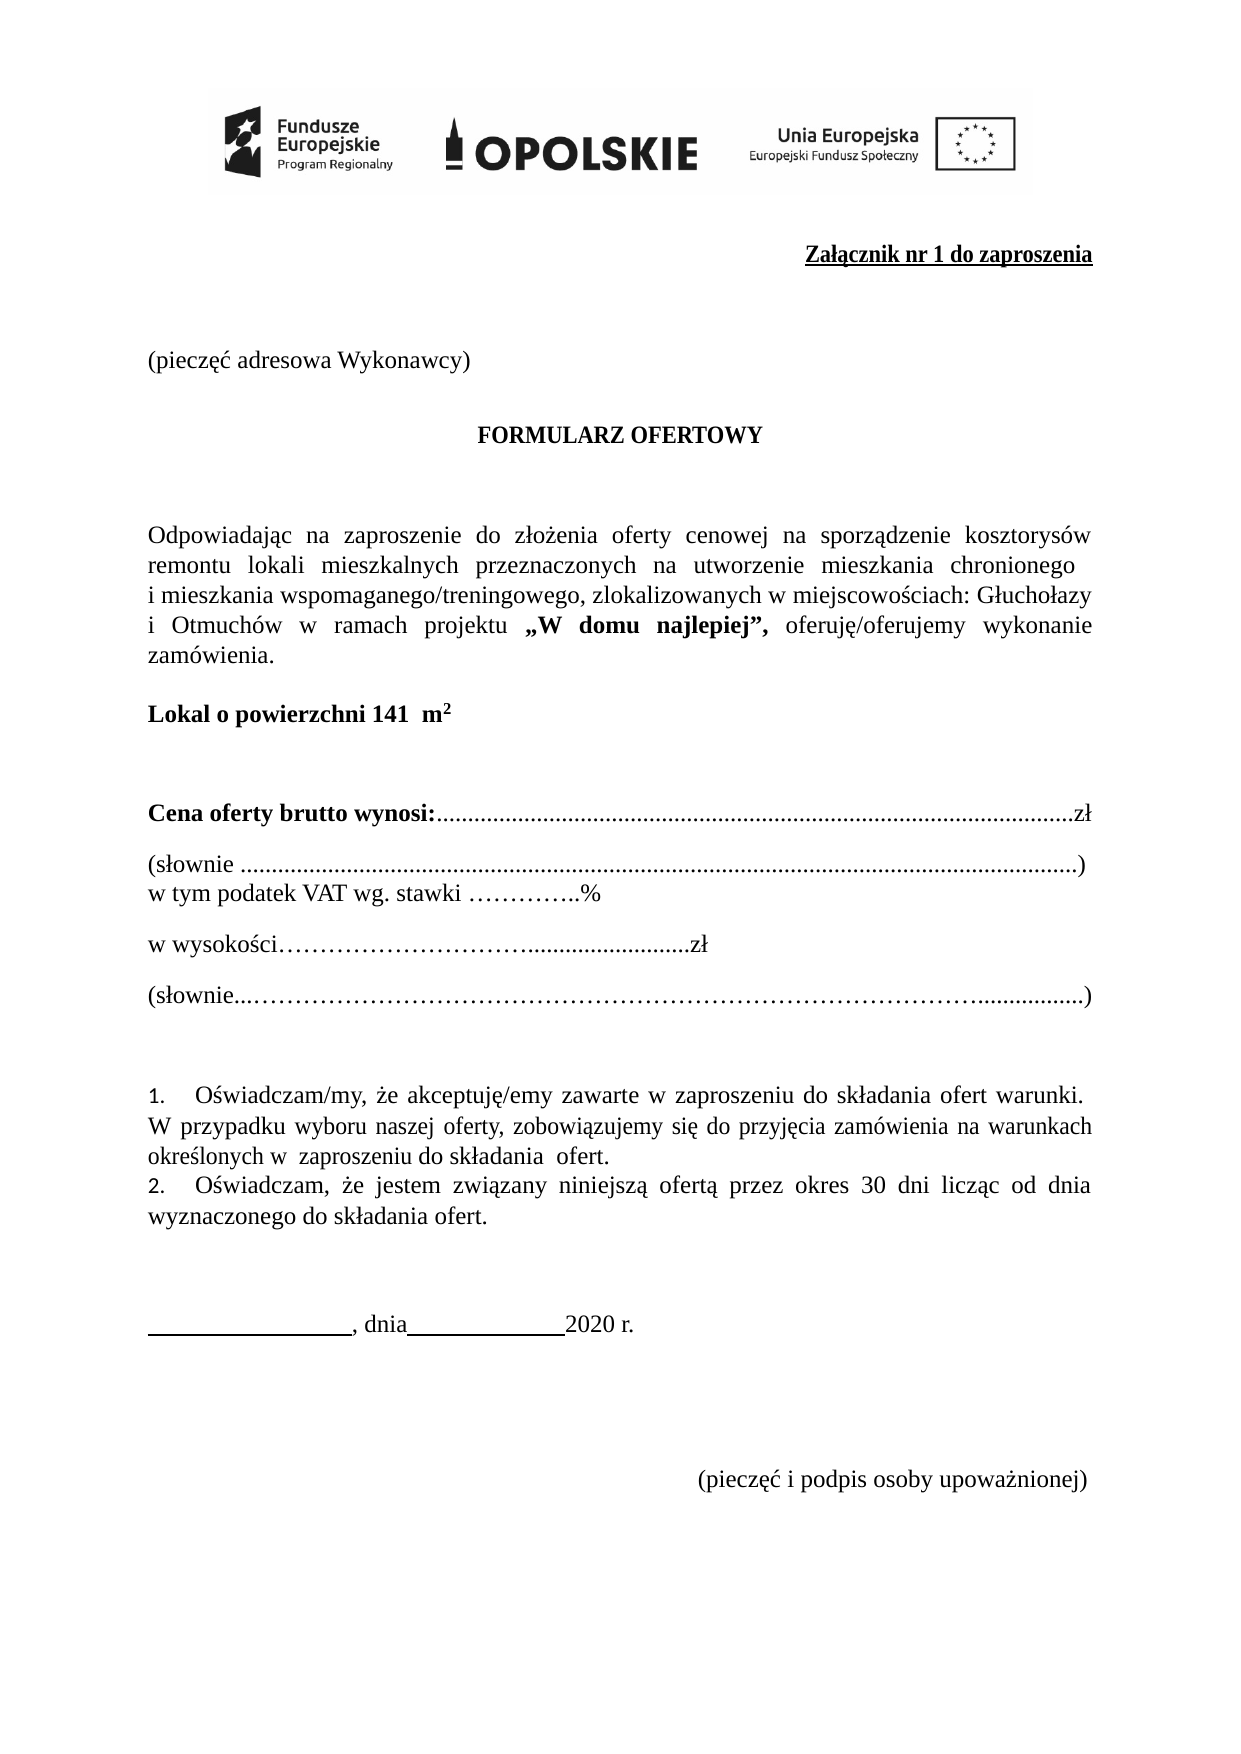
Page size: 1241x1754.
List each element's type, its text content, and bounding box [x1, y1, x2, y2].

text , dnia 2020 r. [148, 1309, 1092, 1338]
text (słownie...…………………………………………………………………………….................) [148, 981, 1092, 1009]
text (pieczęć adresowa Wykonawcy) [148, 346, 1092, 374]
list Oświadczam/my, że akceptuję/emy zawarte w zaproszeniu do składania ofert warunki. W przypadku wyboru naszej oferty, zobowiązujemy się do przyjęcia zamówienia na warunkach określonych w zaproszeniu do składania ofert. [148, 1081, 1092, 1169]
text w wysokości…………………………..........................zł [148, 929, 1092, 958]
text Odpowiadając na zaproszenie do złożenia oferty cenowej na sporządzenie kosztorysów remontu lokali mieszkalnych przeznaczonych na utworzenie mieszkania chronionego i mieszkania wspomaganego/treningowego, zlokalizowanych w miejscowościach: Głuchołazy i Otmuchów w ramach projektu „W domu najlepiej”, oferuję/oferujemy wykonanie zamówienia. [148, 521, 1092, 669]
text (pieczęć i podpis osoby upoważnionej) [148, 1471, 1092, 1492]
subtitle FORMULARZ OFERTOWY [148, 421, 1092, 449]
text (słownie ......................................................................................................................................) w tym podatek VAT wg. stawki …………..% [148, 849, 1092, 907]
subtitle Lokal o powierzchni 141 m2 [148, 699, 1092, 728]
list Oświadczam, że jestem związany niniejszą ofertą przez okres 30 dni licząc od dnia wyznaczonego do składania ofert. [148, 1171, 1092, 1229]
subtitle Załącznik nr 1 do zaproszenia [148, 239, 1092, 268]
subtitle Cena oferty brutto wynosi:......................................................................................................zł [148, 798, 1092, 827]
